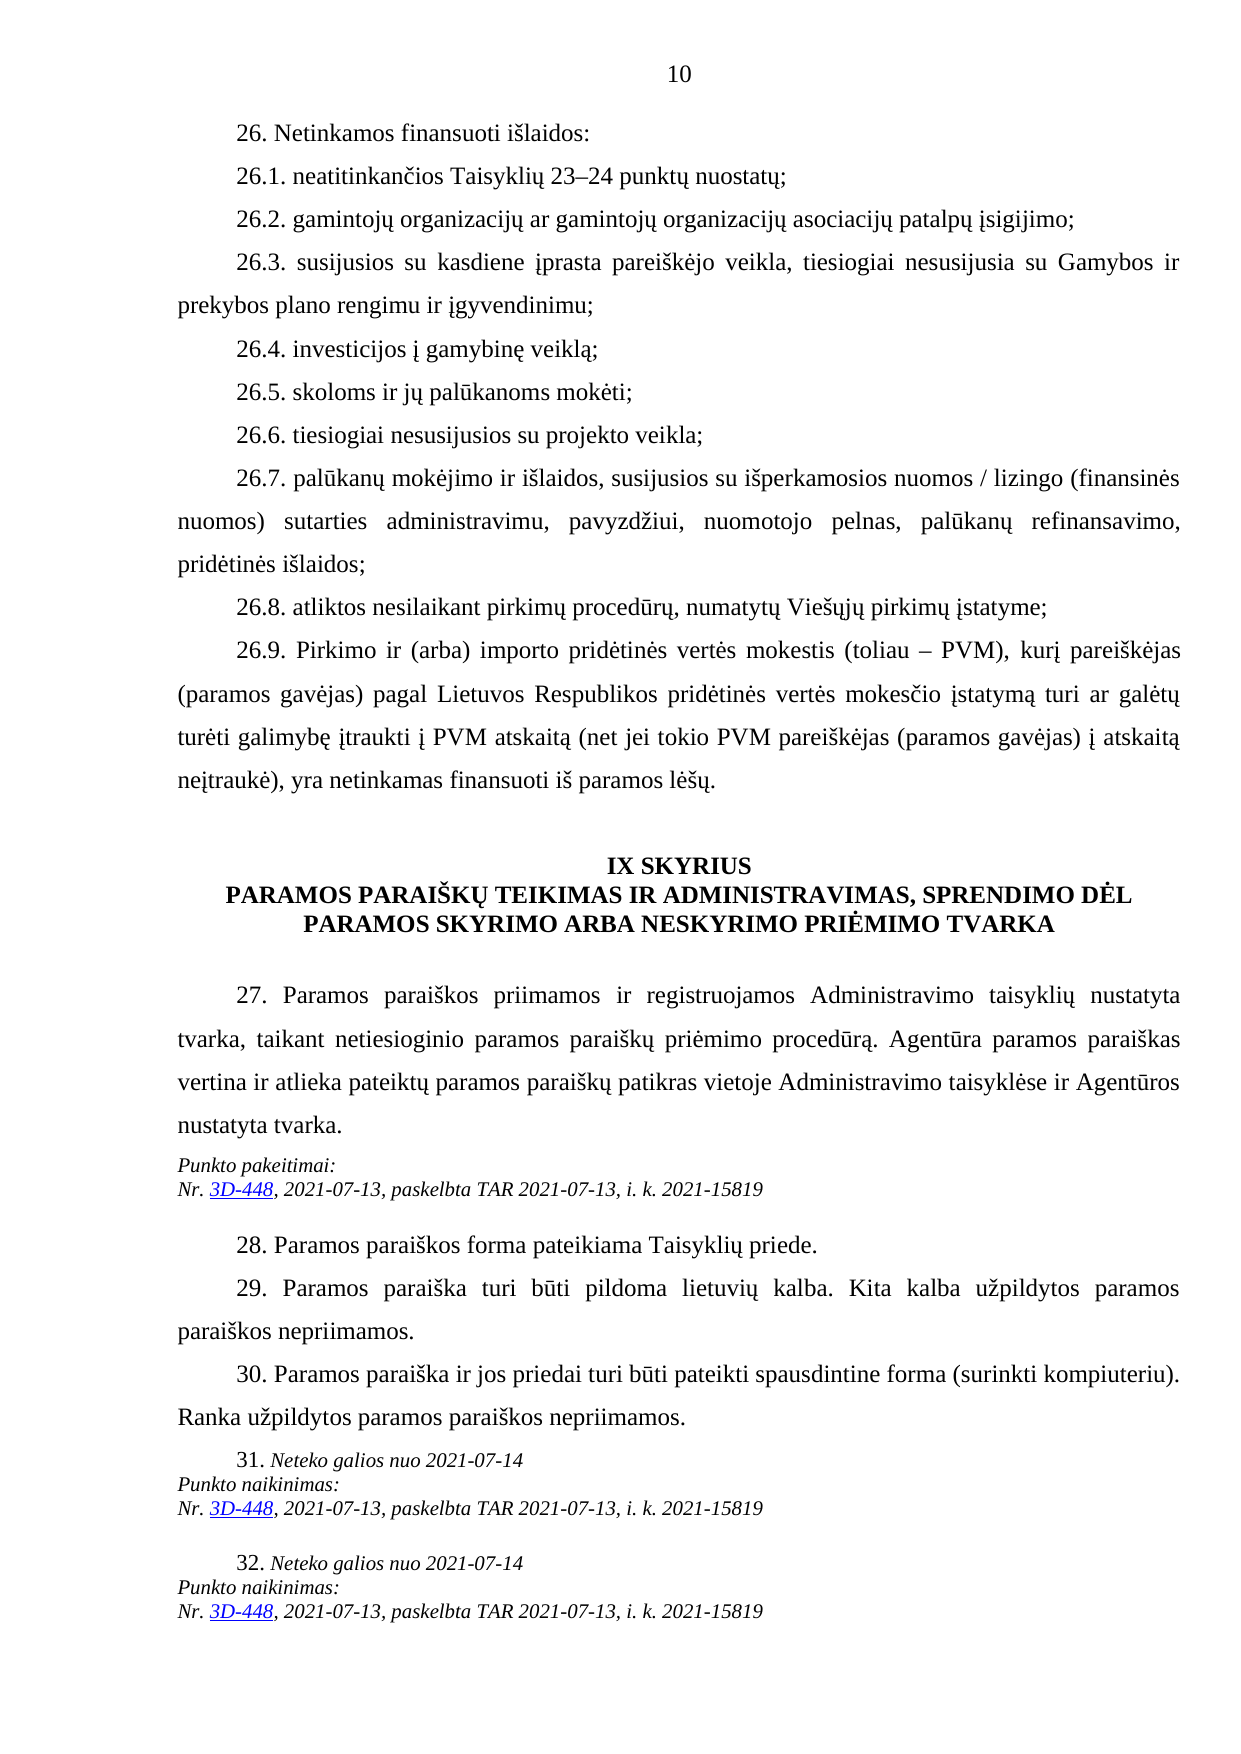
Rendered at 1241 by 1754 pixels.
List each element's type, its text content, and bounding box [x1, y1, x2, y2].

text 26.2. gamintojų organizacijų ar gamintojų organizacijų asociacijų patalpų įsigijimo; [177, 204, 1181, 233]
text 27. Paramos paraiškos priimamos ir registruojamos Administravimo taisyklių nustatyta tvarka, taikant netiesioginio paramos paraiškų priėmimo procedūrą. Agentūra paramos paraiškas vertina ir atlieka pateiktų paramos paraiškų patikras vietoje Administravimo taisyklėse ir Agentūros nustatyta tvarka. [177, 981, 1181, 1139]
text 26.7. palūkanų mokėjimo ir išlaidos, susijusios su išperkamosios nuomos / lizingo (finansinės nuomos) sutarties administravimu, pavyzdžiui, nuomotojo pelnas, palūkanų refinansavimo, pridėtinės išlaidos; [177, 463, 1181, 578]
text Nr. 3D-448, 2021-07-13, paskelbta TAR 2021-07-13, i. k. 2021-15819 [177, 1496, 1181, 1520]
text 31. Neteko galios nuo 2021-07-14 [177, 1446, 1181, 1472]
text 26.1. neatitinkančios Taisyklių 23–24 punktų nuostatų; [177, 161, 1181, 190]
text 26.6. tiesiogiai nesusijusios su projekto veikla; [177, 420, 1181, 449]
text 32. Neteko galios nuo 2021-07-14 [177, 1549, 1181, 1575]
text 26.4. investicijos į gamybinę veiklą; [177, 334, 1181, 362]
text 26. Netinkamos finansuoti išlaidos: [177, 118, 1181, 147]
text Nr. 3D-448, 2021-07-13, paskelbta TAR 2021-07-13, i. k. 2021-15819 [177, 1177, 1181, 1201]
text Punkto pakeitimai: [177, 1153, 1181, 1177]
text 30. Paramos paraiška ir jos priedai turi būti pateikti spausdintine forma (surinkti kompiuteriu). Ranka užpildytos paramos paraiškos nepriimamos. [177, 1359, 1181, 1431]
text ix SKYRIUS [177, 851, 1181, 880]
text Punkto naikinimas: [177, 1472, 1181, 1496]
text 29. Paramos paraiška turi būti pildoma lietuvių kalba. Kita kalba užpildytos paramos paraiškos nepriimamos. [177, 1273, 1181, 1345]
text 26.8. atliktos nesilaikant pirkimų procedūrų, numatytų Viešųjų pirkimų įstatyme; [177, 592, 1181, 621]
text 26.3. susijusios su kasdiene įprasta pareiškėjo veikla, tiesiogiai nesusijusia su Gamybos ir prekybos plano rengimu ir įgyvendinimu; [177, 247, 1181, 319]
text 26.5. skoloms ir jų palūkanoms mokėti; [177, 377, 1181, 406]
text Nr. 3D-448, 2021-07-13, paskelbta TAR 2021-07-13, i. k. 2021-15819 [177, 1599, 1181, 1623]
text PARAMOS PARAIŠKŲ TEIKIMAS IR ADMINISTRAVIMAS, SPRENDIMO DĖL PARAMOS SKYRIMO ARBA NESKYRIMO PRIĖMIMO TVARKA [177, 880, 1181, 937]
text 26.9. Pirkimo ir (arba) importo pridėtinės vertės mokestis (toliau – PVM), kurį pareiškėjas (paramos gavėjas) pagal Lietuvos Respublikos pridėtinės vertės mokesčio įstatymą turi ar galėtų turėti galimybę įtraukti į PVM atskaitą (net jei tokio PVM pareiškėjas (paramos gavėjas) į atskaitą neįtraukė), yra netinkamas finansuoti iš paramos lėšų. [177, 636, 1181, 794]
text 28. Paramos paraiškos forma pateikiama Taisyklių priede. [177, 1230, 1181, 1259]
text Punkto naikinimas: [177, 1575, 1181, 1599]
